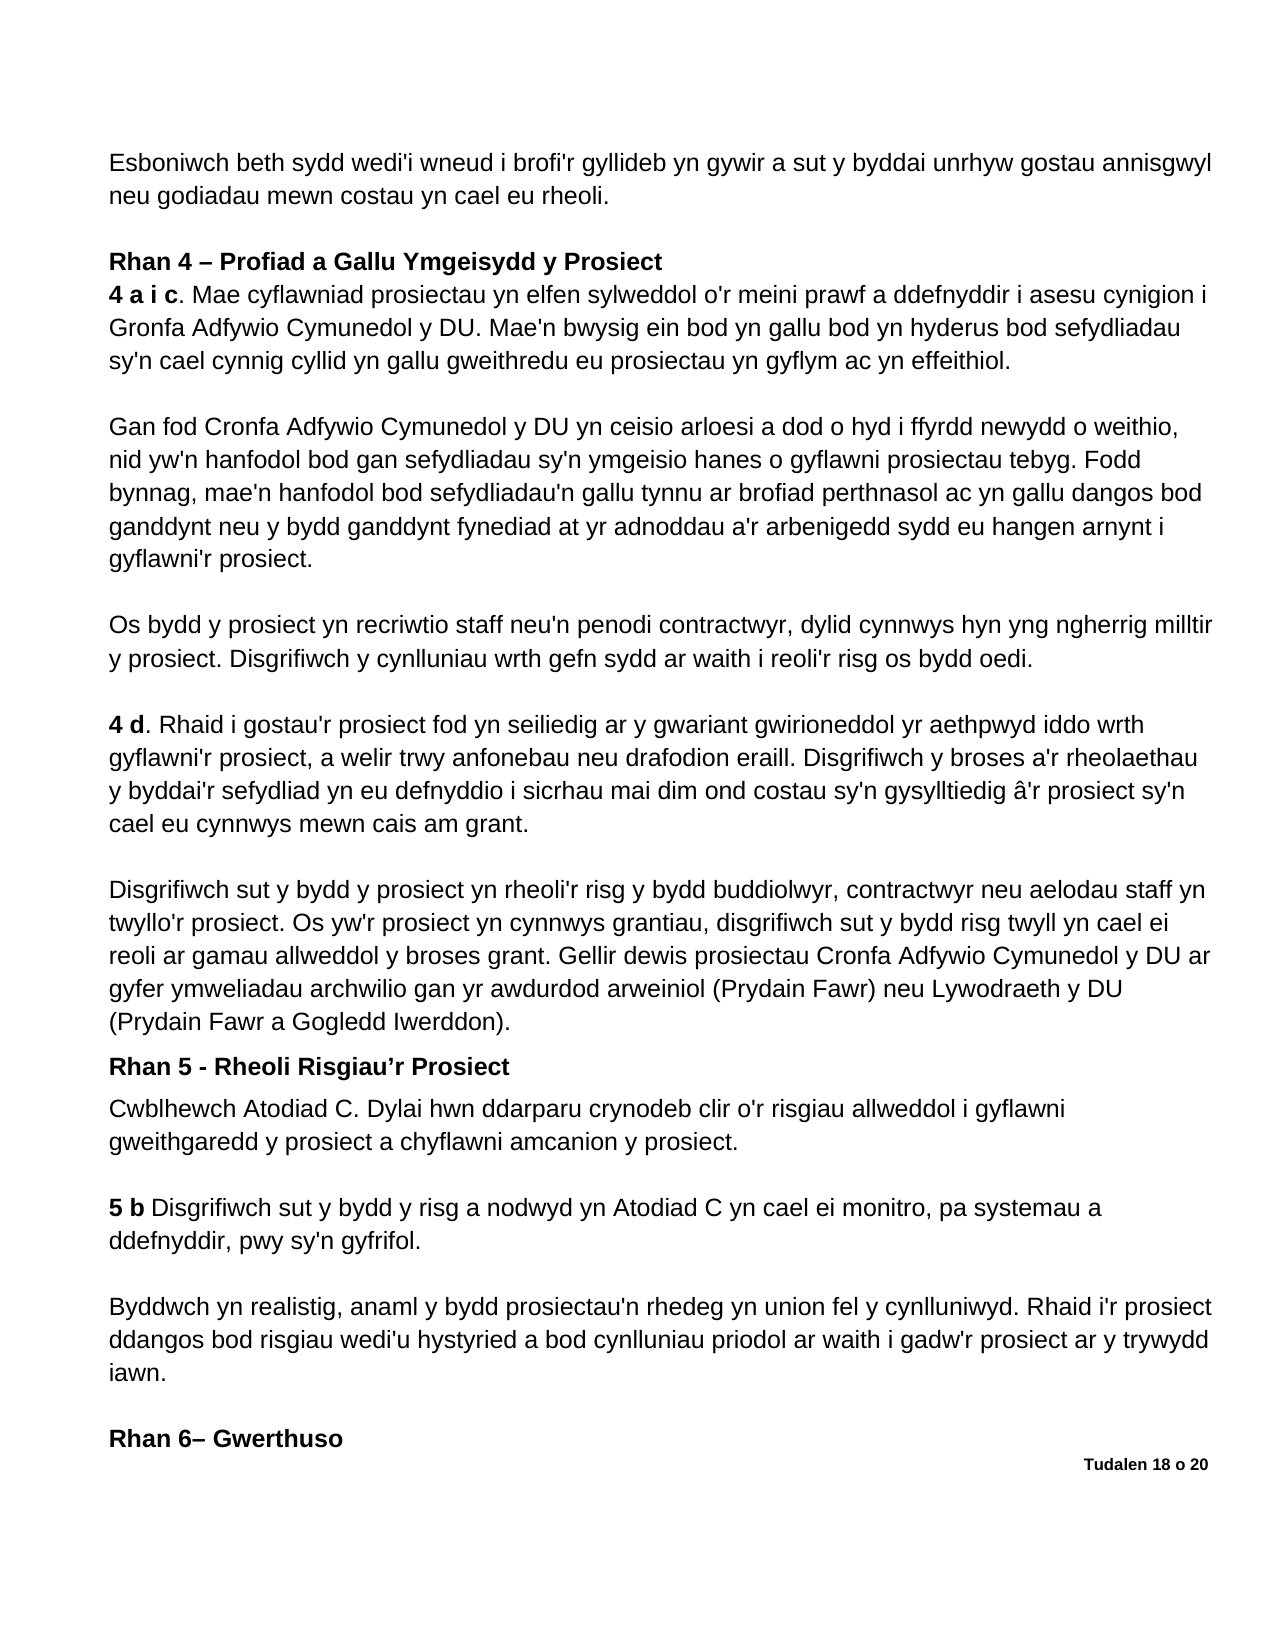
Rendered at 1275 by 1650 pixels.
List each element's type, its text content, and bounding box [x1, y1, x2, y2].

text 4 d. Rhaid i gostau'r prosiect fod yn seiliedig ar y gwariant gwirioneddol yr aethpwyd iddo wrth gyflawni'r prosiect, a welir trwy anfonebau neu drafodion eraill. Disgrifiwch y broses a'r rheolaethau y byddai'r sefydliad yn eu defnyddio i sicrhau mai dim ond costau sy'n gysylltiedig â'r prosiect sy'n cael eu cynnwys mewn cais am grant. [108, 709, 1216, 837]
text Gan fod Cronfa Adfywio Cymunedol y DU yn ceisio arloesi a dod o hyd i ffyrdd newydd o weithio, nid yw'n hanfodol bod gan sefydliadau sy'n ymgeisio hanes o gyflawni prosiectau tebyg. Fodd bynnag, mae'n hanfodol bod sefydliadau'n gallu tynnu ar brofiad perthnasol ac yn gallu dangos bod ganddynt neu y bydd ganddynt fynediad at yr adnoddau a'r arbenigedd sydd eu hangen arnynt i gyflawni'r prosiect. [108, 412, 1216, 573]
text Esboniwch beth sydd wedi'i wneud i brofi'r gyllideb yn gywir a sut y byddai unrhyw gostau annisgwyl neu godiadau mewn costau yn cael eu rheoli. [108, 148, 1216, 210]
text Byddwch yn realistig, anaml y bydd prosiectau'n rhedeg yn union fel y cynlluniwyd. Rhaid i'r prosiect ddangos bod risgiau wedi'u hystyried a bod cynlluniau priodol ar waith i gadw'r prosiect ar y trywydd iawn. [108, 1292, 1216, 1387]
text Cwblhewch Atodiad C. Dylai hwn ddarparu crynodeb clir o'r risgiau allweddol i gyflawni gweithgaredd y prosiect a chyflawni amcanion y prosiect. [108, 1093, 1216, 1155]
text 5 b Disgrifiwch sut y bydd y risg a nodwyd yn Atodiad C yn cael ei monitro, pa systemau a ddefnyddir, pwy sy'n gyfrifol. [108, 1193, 1216, 1254]
text Rhan 4 – Profiad a Gallu Ymgeisydd y Prosiect [108, 247, 1216, 276]
text Rhan 5 - Rheoli Risgiau’r Prosiect [108, 1052, 1216, 1081]
text Os bydd y prosiect yn recriwtio staff neu'n penodi contractwyr, dylid cynnwys hyn yng ngherrig milltir y prosiect. Disgrifiwch y cynlluniau wrth gefn sydd ar waith i reoli'r risg os bydd oedi. [108, 611, 1216, 672]
text Disgrifiwch sut y bydd y prosiect yn rheoli'r risg y bydd buddiolwyr, contractwyr neu aelodau staff yn twyllo'r prosiect. Os yw'r prosiect yn cynnwys grantiau, disgrifiwch sut y bydd risg twyll yn cael ei reoli ar gamau allweddol y broses grant. Gellir dewis prosiectau Cronfa Adfywio Cymunedol y DU ar gyfer ymweliadau archwilio gan yr awdurdod arweiniol (Prydain Fawr) neu Lywodraeth y DU (Prydain Fawr a Gogledd Iwerddon). [108, 875, 1216, 1036]
text 4 a i c. Mae cyflawniad prosiectau yn elfen sylweddol o'r meini prawf a ddefnyddir i asesu cynigion i Gronfa Adfywio Cymunedol y DU. Mae'n bwysig ein bod yn gallu bod yn hyderus bod sefydliadau sy'n cael cynnig cyllid yn gallu gweithredu eu prosiectau yn gyflym ac yn effeithiol. [108, 280, 1216, 375]
text Rhan 6– Gwerthuso [108, 1424, 1216, 1453]
